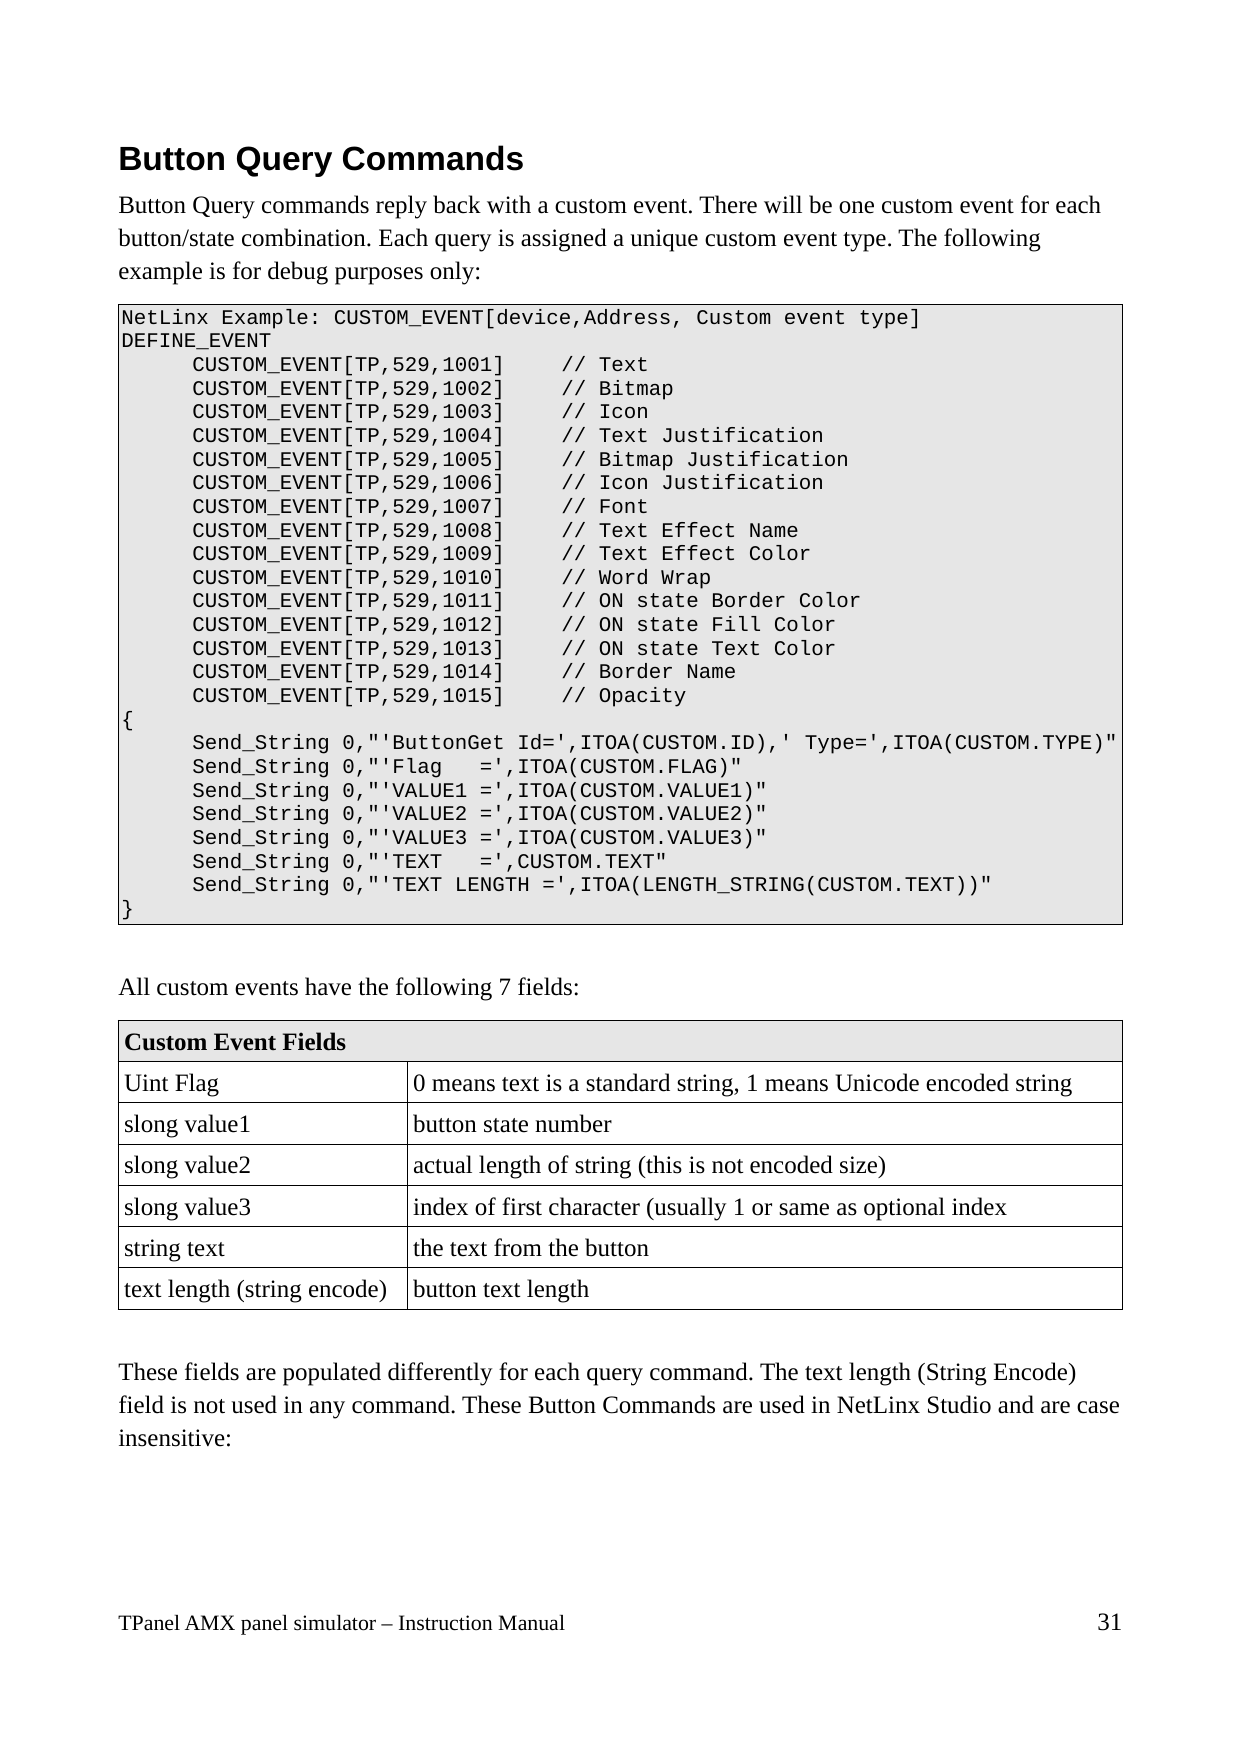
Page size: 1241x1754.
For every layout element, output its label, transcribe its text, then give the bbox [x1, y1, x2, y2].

table_cell button text length [408, 1268, 1122, 1308]
text CUSTOM_EVENT[TP,529,1010] // Word Wrap [119, 564, 1122, 587]
text Send_String 0,"'ButtonGet Id=',ITOA(CUSTOM.ID),' Type=',ITOA(CUSTOM.TYPE)" [119, 729, 1122, 753]
text CUSTOM_EVENT[TP,529,1005] // Bitmap Justification [119, 446, 1122, 469]
text { [119, 706, 1122, 729]
text All custom events have the following 7 fields: [118, 972, 1122, 1001]
text CUSTOM_EVENT[TP,529,1003] // Icon [119, 398, 1122, 422]
text Send_String 0,"'TEXT LENGTH =',ITOA(LENGTH_STRING(CUSTOM.TEXT))" [119, 871, 1122, 895]
table_cell slong value3 [119, 1186, 407, 1226]
text CUSTOM_EVENT[TP,529,1012] // ON state Fill Color [119, 611, 1122, 635]
text CUSTOM_EVENT[TP,529,1009] // Text Effect Color [119, 540, 1122, 564]
table_cell slong value1 [119, 1103, 407, 1143]
text Send_String 0,"'VALUE1 =',ITOA(CUSTOM.VALUE1)" [119, 777, 1122, 800]
table_header Custom Event Fields [119, 1021, 1122, 1061]
table_cell string text [119, 1227, 407, 1267]
text CUSTOM_EVENT[TP,529,1004] // Text Justification [119, 422, 1122, 446]
text CUSTOM_EVENT[TP,529,1006] // Icon Justification [119, 469, 1122, 493]
text CUSTOM_EVENT[TP,529,1007] // Font [119, 493, 1122, 517]
text Button Query commands reply back with a custom event. There will be one custom event for each button/state combination. Each query is assigned a unique custom event type. The following example is for debug purposes only: [118, 190, 1122, 285]
table_cell 0 means text is a standard string, 1 means Unicode encoded string [408, 1062, 1122, 1102]
text Send_String 0,"'VALUE3 =',ITOA(CUSTOM.VALUE3)" [119, 824, 1122, 848]
text CUSTOM_EVENT[TP,529,1008] // Text Effect Name [119, 517, 1122, 540]
table_cell Uint Flag [119, 1062, 407, 1102]
text NetLinx Example: CUSTOM_EVENT[device,Address, Custom event type] [119, 305, 1122, 327]
subtitle Button Query Commands [118, 139, 1122, 178]
text These fields are populated differently for each query command. The text length (String Encode) field is not used in any command. These Button Commands are used in NetLinx Studio and are case insensitive: [118, 1357, 1122, 1452]
table_cell button state number [408, 1103, 1122, 1143]
table_cell actual length of string (this is not encoded size) [408, 1145, 1122, 1185]
text CUSTOM_EVENT[TP,529,1002] // Bitmap [119, 375, 1122, 398]
table_cell index of first character (usually 1 or same as optional index [408, 1186, 1122, 1226]
text Send_String 0,"'Flag =',ITOA(CUSTOM.FLAG)" [119, 753, 1122, 777]
table_cell slong value2 [119, 1145, 407, 1185]
text CUSTOM_EVENT[TP,529,1014] // Border Name [119, 658, 1122, 682]
text CUSTOM_EVENT[TP,529,1015] // Opacity [119, 682, 1122, 706]
table_cell the text from the button [408, 1227, 1122, 1267]
text } [119, 895, 1122, 924]
text Send_String 0,"'TEXT =',CUSTOM.TEXT" [119, 848, 1122, 871]
text CUSTOM_EVENT[TP,529,1011] // ON state Border Color [119, 587, 1122, 611]
text CUSTOM_EVENT[TP,529,1001] // Text [119, 351, 1122, 375]
text CUSTOM_EVENT[TP,529,1013] // ON state Text Color [119, 635, 1122, 658]
text Send_String 0,"'VALUE2 =',ITOA(CUSTOM.VALUE2)" [119, 800, 1122, 824]
table_cell text length (string encode) [119, 1268, 407, 1308]
text DEFINE_EVENT [119, 327, 1122, 351]
